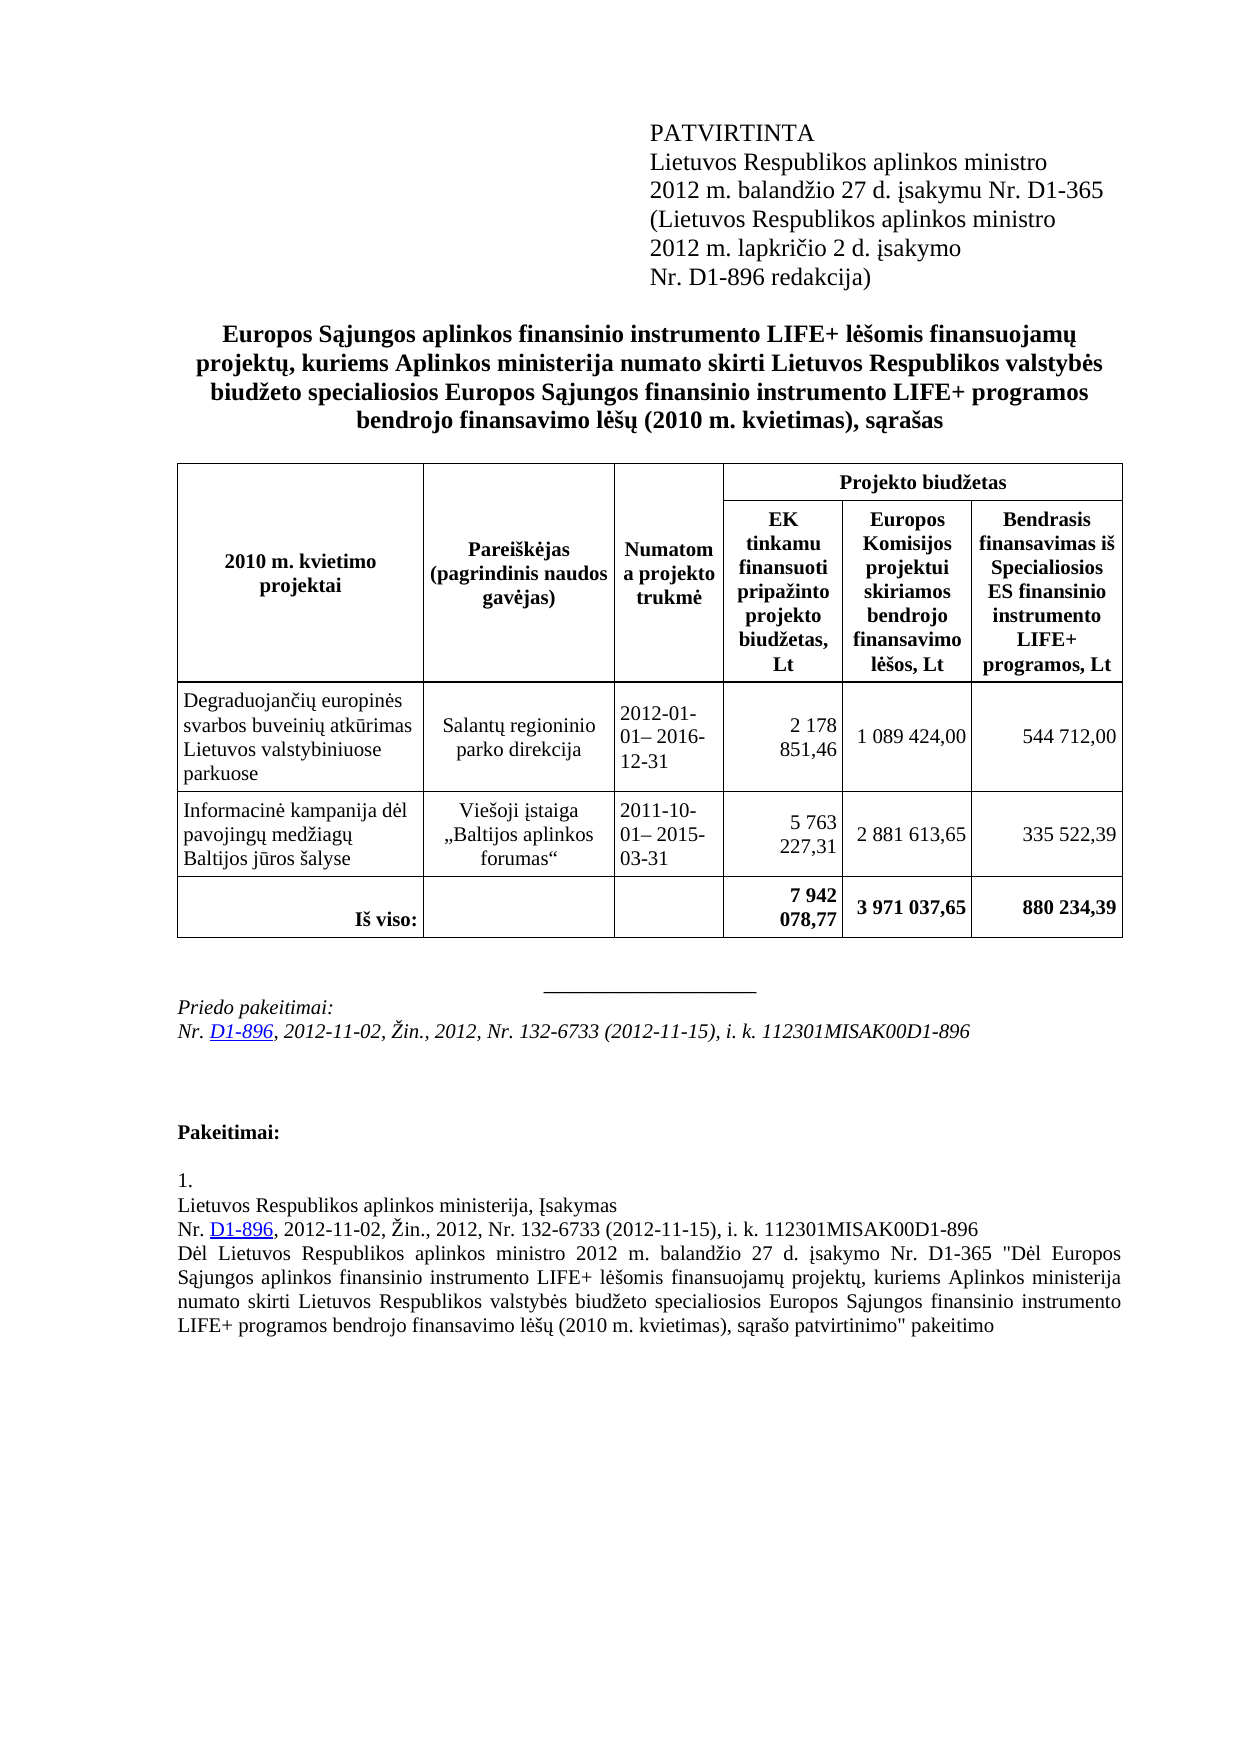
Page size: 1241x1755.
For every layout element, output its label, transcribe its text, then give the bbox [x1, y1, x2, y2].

table_cell Degraduojančių europinės svarbos buveinių atkūrimas Lietuvos valstybiniuose parkuose [178, 683, 423, 791]
text (Lietuvos Respublikos aplinkos ministro [649, 204, 1122, 233]
text Nr. D1-896, 2012-11-02, Žin., 2012, Nr. 132-6733 (2012-11-15), i. k. 112301MISAK00D1-896 [177, 1217, 1122, 1241]
text Europos Sąjungos aplinkos finansinio instrumento LIFE+ lėšomis finansuojamų projektų, kuriems Aplinkos ministerija numato skirti Lietuvos Respublikos valstybės biudžeto specialiosios Europos Sąjungos finansinio instrumento LIFE+ programos bendrojo finansavimo lėšų (2010 m. kvietimas), sąrašas [177, 319, 1122, 434]
text PATVIRTINTA [649, 118, 1122, 147]
table_cell 335 522,39 [972, 792, 1122, 876]
text 1. [177, 1168, 1122, 1192]
table_cell 2 881 613,65 [843, 792, 971, 876]
text Priedo pakeitimai: [177, 995, 1122, 1019]
table_cell 2 178 851,46 [724, 683, 842, 791]
table_header 2010 m. kvietimo projektai [178, 464, 423, 681]
text Dėl Lietuvos Respublikos aplinkos ministro 2012 m. balandžio 27 d. įsakymo Nr. D1-365 "Dėl Europos Sąjungos aplinkos finansinio instrumento LIFE+ lėšomis finansuojamų projektų, kuriems Aplinkos ministerija numato skirti Lietuvos Respublikos valstybės biudžeto specialiosios Europos Sąjungos finansinio instrumento LIFE+ programos bendrojo finansavimo lėšų (2010 m. kvietimas), sąrašo patvirtinimo" pakeitimo [177, 1241, 1122, 1337]
table_cell Salantų regioninio parko direkcija [424, 683, 614, 791]
text 2012 m. lapkričio 2 d. įsakymo [649, 233, 1122, 262]
table_cell 880 234,39 [972, 877, 1122, 937]
table_cell 7 942 078,77 [724, 877, 842, 937]
text Lietuvos Respublikos aplinkos ministro [649, 147, 1122, 176]
text Lietuvos Respublikos aplinkos ministerija, Įsakymas [177, 1192, 1122, 1217]
table_cell 2012-01-01– 2016-12-31 [615, 683, 723, 791]
table_header Pareiškėjas (pagrindinis naudos gavėjas) [424, 464, 614, 681]
table_cell Viešoji įstaiga „Baltijos aplinkos forumas“ [424, 792, 614, 876]
table_cell 5 763 227,31 [724, 792, 842, 876]
table_cell EK tinkamu finansuoti pripažinto projekto biudžetas, Lt [724, 501, 842, 681]
table_cell [615, 877, 723, 937]
table_header Numatoma projekto trukmė [615, 464, 723, 681]
table_cell Europos Komisijos projektui skiriamos bendrojo finansavimo lėšos, Lt [843, 501, 971, 681]
table_cell Informacinė kampanija dėl pavojingų medžiagų Baltijos jūros šalyse [178, 792, 423, 876]
text Nr. D1-896 redakcija) [649, 262, 1122, 291]
table_cell Bendrasis finansavimas iš Specialiosios ES finansinio instrumento LIFE+ programos, Lt [972, 501, 1122, 681]
table_cell 3 971 037,65 [843, 877, 971, 937]
text Nr. D1-896, 2012-11-02, Žin., 2012, Nr. 132-6733 (2012-11-15), i. k. 112301MISAK00D1-896 [177, 1019, 1122, 1043]
table_cell 544 712,00 [972, 683, 1122, 791]
table_cell [424, 877, 614, 937]
text 2012 m. balandžio 27 d. įsakymu Nr. D1-365 [649, 176, 1122, 204]
table_header Projekto biudžetas [724, 464, 1122, 500]
text Pakeitimai: [177, 1120, 1122, 1144]
text _________________ [177, 967, 1122, 995]
table_cell Iš viso: [178, 877, 423, 937]
table_cell 2011-10-01– 2015-03-31 [615, 792, 723, 876]
table_cell 1 089 424,00 [843, 683, 971, 791]
